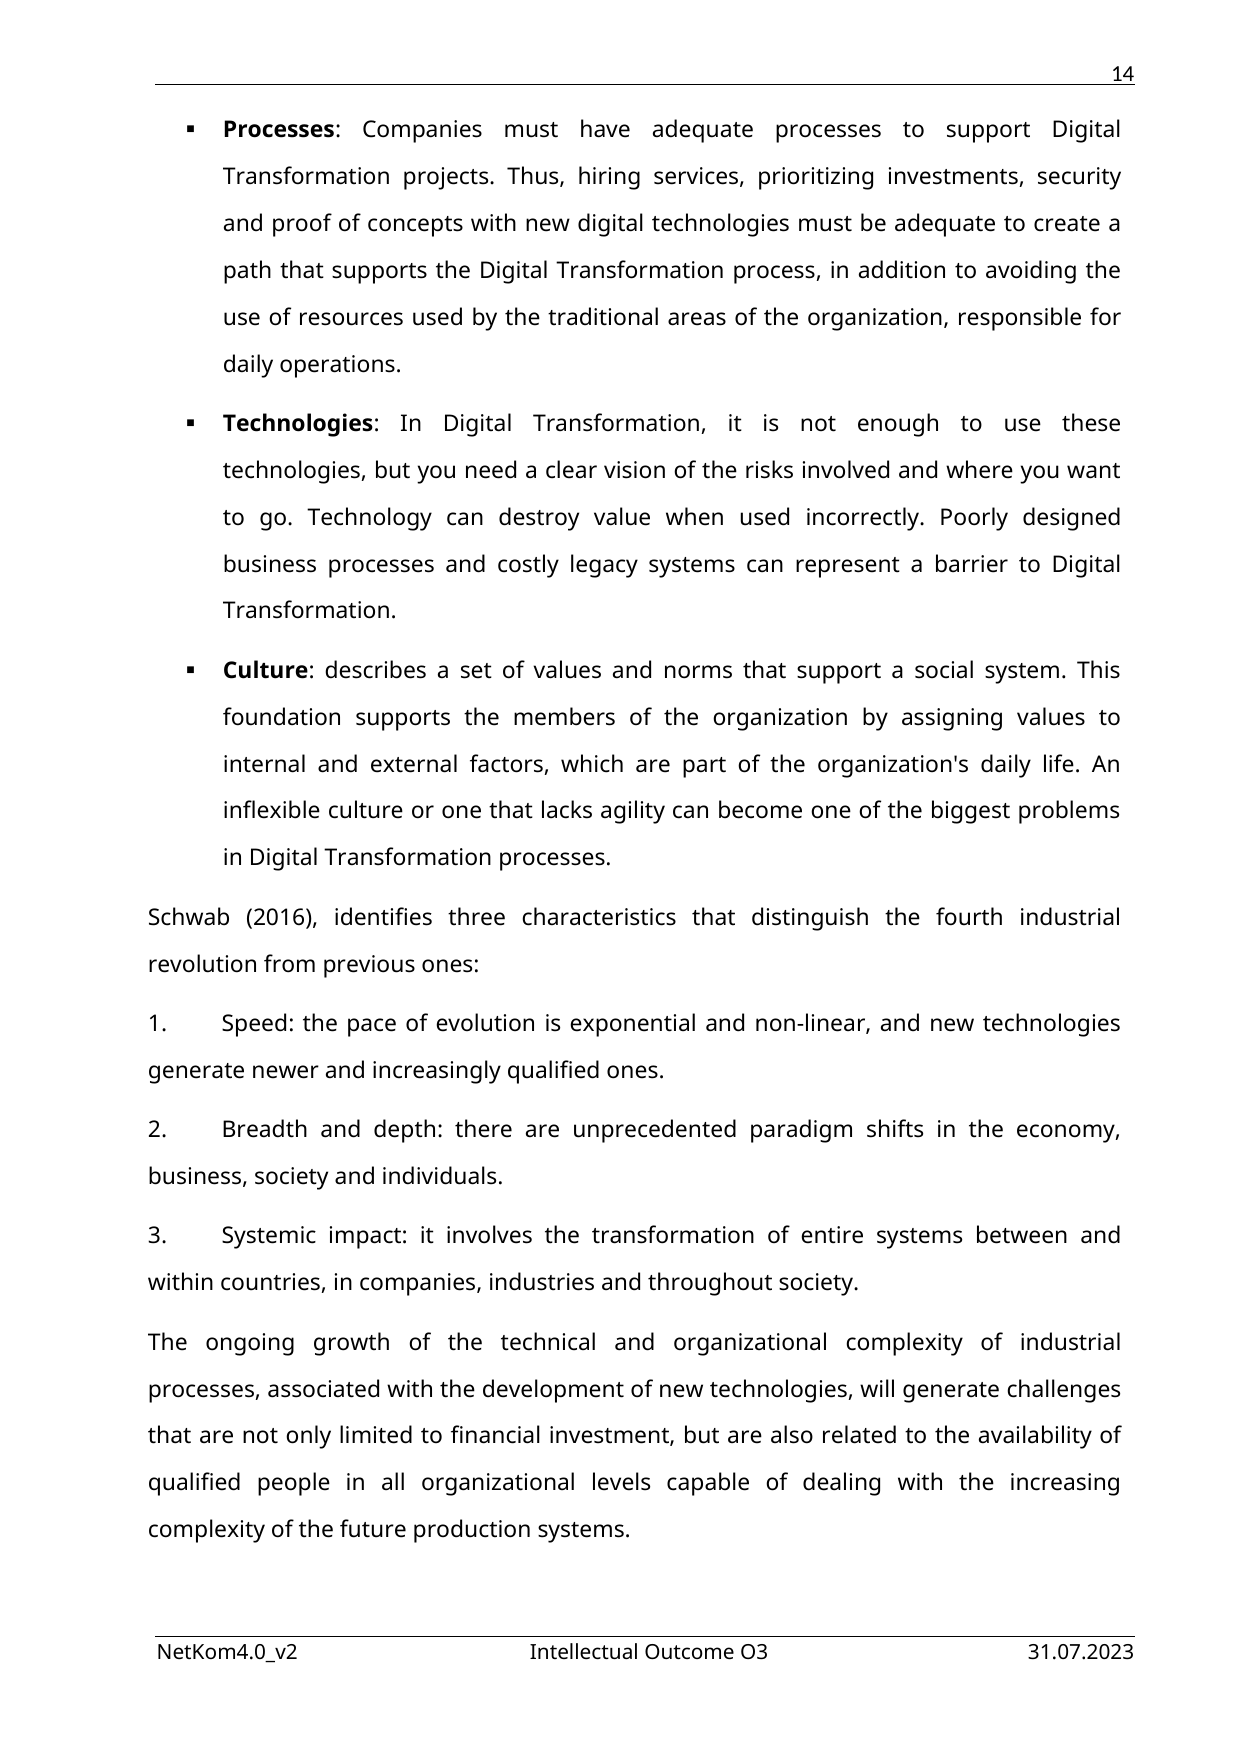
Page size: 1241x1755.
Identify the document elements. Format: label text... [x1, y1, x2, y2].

text The ongoing growth of the technical and organizational complexity of industrial processes, associated with the development of new technologies, will generate challenges that are not only limited to financial investment, but are also related to the availability of qualified people in all organizational levels capable of dealing with the increasing complexity of the future production systems. [148, 1326, 1122, 1544]
list Processes: Companies must have adequate processes to support Digital Transformation projects. Thus, hiring services, prioritizing investments, security and proof of concepts with new digital technologies must be adequate to create a path that supports the Digital Transformation process, in addition to avoiding the use of resources used by the traditional areas of the organization, responsible for daily operations. [185, 113, 1122, 379]
text Schwab (2016), identifies three characteristics that distinguish the fourth industrial revolution from previous ones: [148, 901, 1122, 979]
list Technologies: In Digital Transformation, it is not enough to use these technologies, but you need a clear vision of the risks involved and where you want to go. Technology can destroy value when used incorrectly. Poorly designed business processes and costly legacy systems can represent a barrier to Digital Transformation. [185, 407, 1122, 626]
text 2. Breadth and depth: there are unprecedented paradigm shifts in the economy, business, society and individuals. [148, 1113, 1122, 1191]
text 3. Systemic impact: it involves the transformation of entire systems between and within countries, in companies, industries and throughout society. [148, 1219, 1122, 1297]
text 1. Speed: the pace of evolution is exponential and non-linear, and new technologies generate newer and increasingly qualified ones. [148, 1007, 1122, 1085]
list Culture: describes a set of values and norms that support a social system. This foundation supports the members of the organization by assigning values to internal and external factors, which are part of the organization's daily life. An inflexible culture or one that lacks agility can become one of the biggest problems in Digital Transformation processes. [185, 654, 1122, 872]
